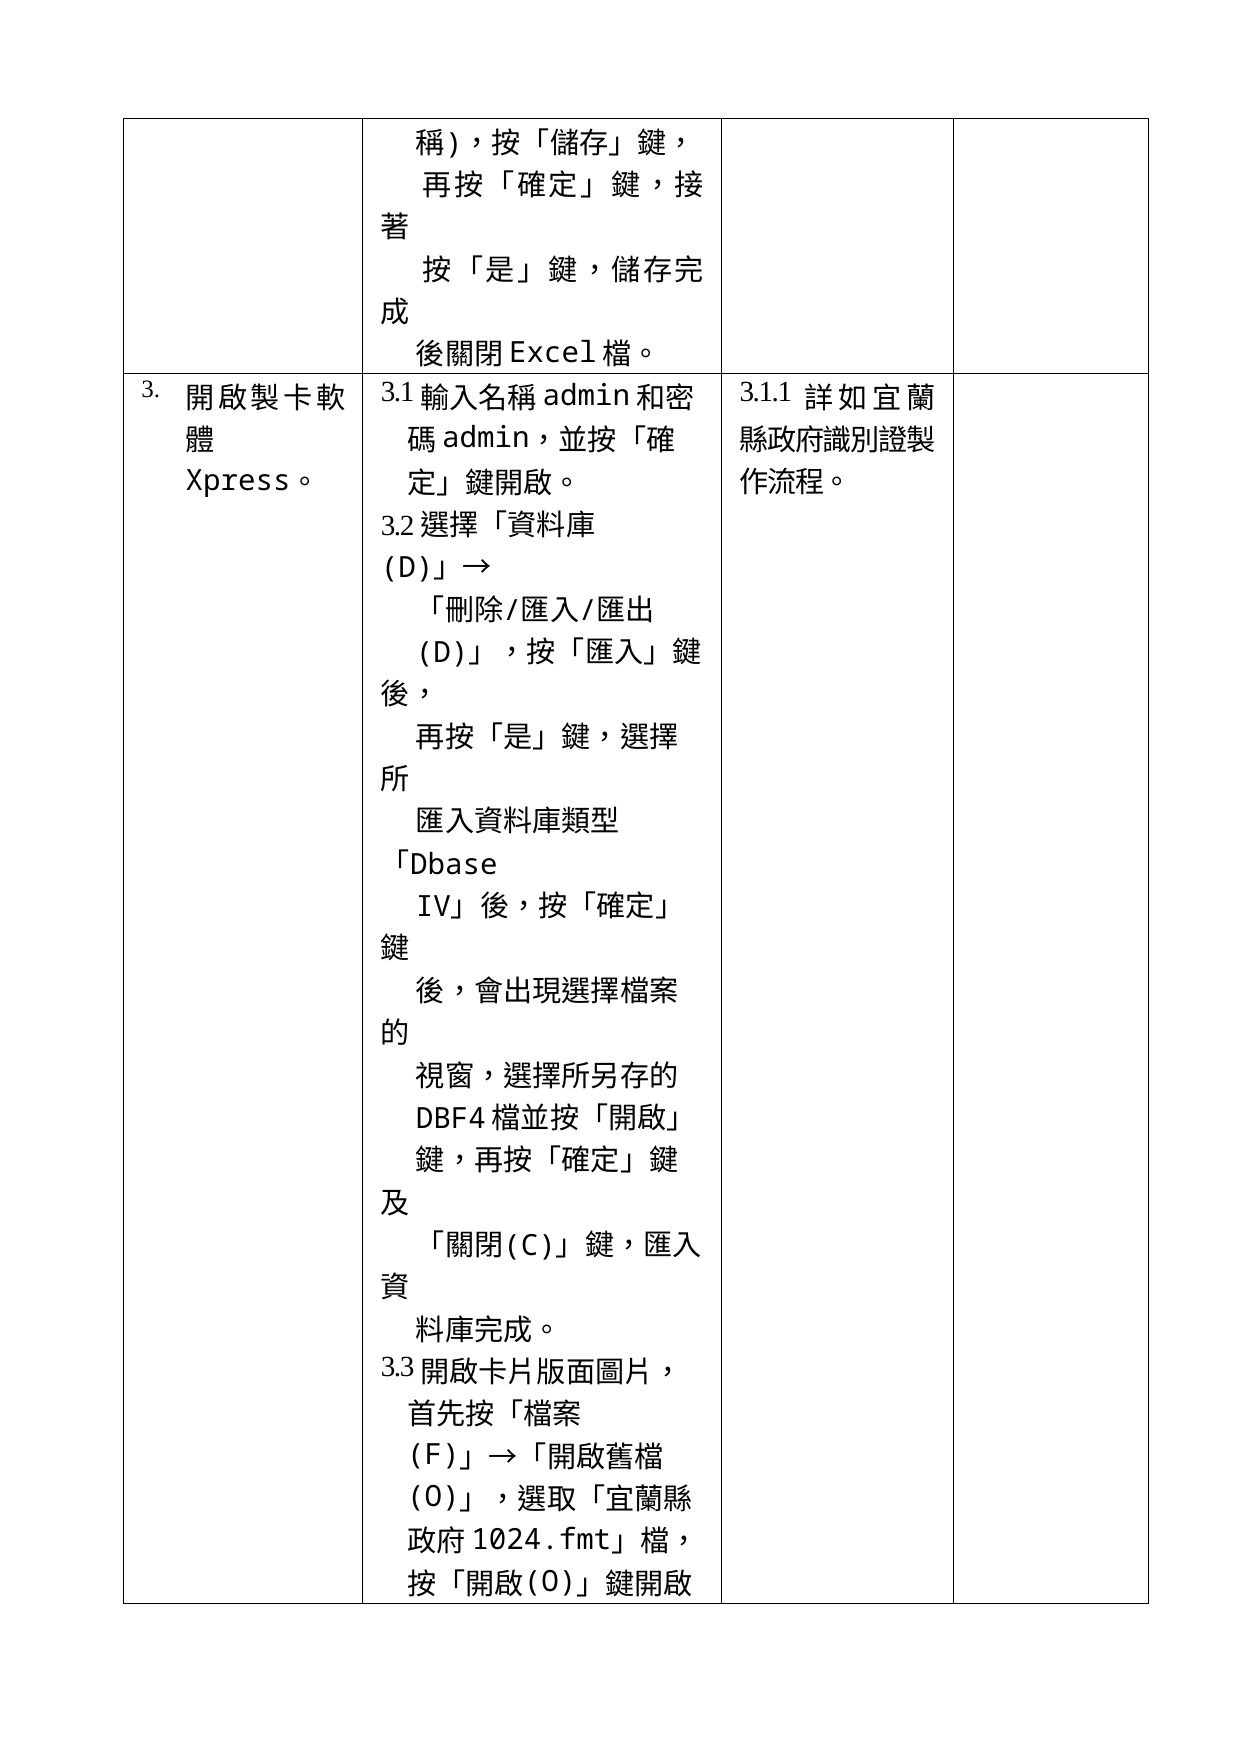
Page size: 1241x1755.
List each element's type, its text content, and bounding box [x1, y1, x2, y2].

table_cell 開啟製卡軟體Xpress。 [124, 374, 362, 1603]
table_cell [722, 119, 953, 373]
table_cell [954, 119, 1148, 373]
table_cell 3.1輸入名稱admin和密碼admin，並按「確定」鍵開啟。 3.2選擇「資料庫(D)」→ 「刪除/匯入/匯出 (D)」，按「匯入」鍵後， 再按「是」鍵，選擇所 匯入資料庫類型「Dbase IV」後，按「確定」鍵 後，會出現選擇檔案的 視窗，選擇所另存的 DBF4檔並按「開啟」 鍵，再按「確定」鍵及 「關閉(C)」鍵，匯入資 料庫完成。 3.3開啟卡片版面圖片，首先按「檔案(F)」→「開啟舊檔(O)」，選取「宜蘭縣政府1024.fmt」檔，按「開啟(O)」鍵開啟 [363, 374, 721, 1603]
table_cell 3.1.1詳如宜蘭縣政府識別證製作流程。 [722, 374, 953, 1603]
table_cell 稱)，按「儲存」鍵， 再按「確定」鍵，接著 按「是」鍵，儲存完成 後關閉Excel檔。 [363, 119, 721, 373]
table_cell [124, 119, 362, 373]
table_cell [954, 374, 1148, 1603]
